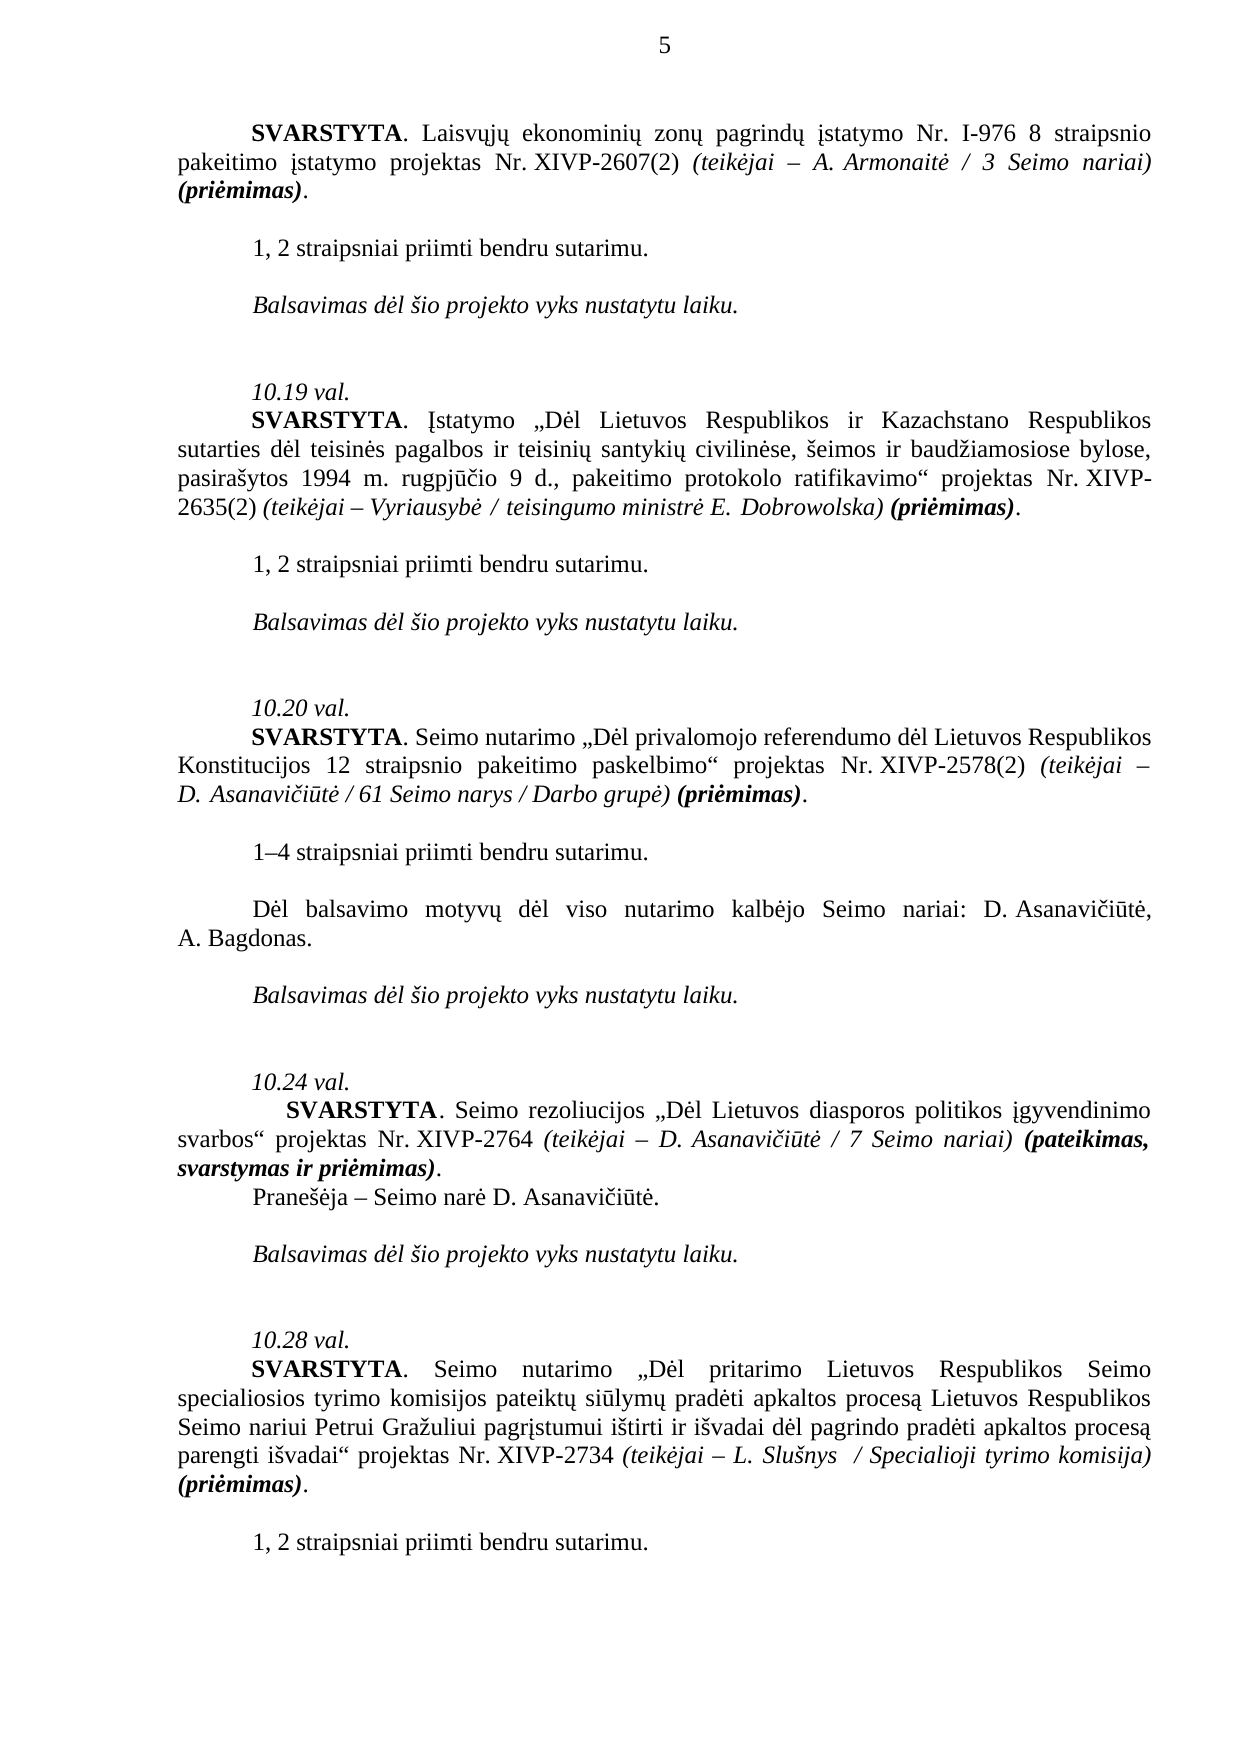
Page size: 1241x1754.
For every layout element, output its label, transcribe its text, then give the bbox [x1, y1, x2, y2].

text 1–4 straipsniai priimti bendru sutarimu. [177, 837, 1152, 866]
text SVARSTYTA. Laisvųjų ekonominių zonų pagrindų įstatymo Nr. I-976 8 straipsnio pakeitimo įstatymo projektas Nr. XIVP-2607(2) (teikėjai – A. Armonaitė / 3 Seimo nariai) (priėmimas). [177, 118, 1152, 204]
text Pranešėja – Seimo narė D. Asanavičiūtė. [177, 1182, 1152, 1211]
text 10.24 val. [177, 1067, 1152, 1096]
text SVARSTYTA. Seimo rezoliucijos „Dėl Lietuvos diasporos politikos įgyvendinimo svarbos“ projektas Nr. XIVP-2764 (teikėjai – D. Asanavičiūtė / 7 Seimo nariai) (pateikimas, svarstymas ir priėmimas). [177, 1096, 1152, 1182]
text Balsavimas dėl šio projekto vyks nustatytu laiku. [177, 981, 1152, 1009]
text 1, 2 straipsniai priimti bendru sutarimu. [177, 233, 1152, 262]
text Dėl balsavimo motyvų dėl viso nutarimo kalbėjo Seimo nariai: D. Asanavičiūtė, A. Bagdonas. [177, 894, 1152, 952]
text 10.19 val. [177, 377, 1152, 406]
text SVARSTYTA. Seimo nutarimo „Dėl pritarimo Lietuvos Respublikos Seimo specialiosios tyrimo komisijos pateiktų siūlymų pradėti apkaltos procesą Lietuvos Respublikos Seimo nariui Petrui Gražuliui pagrįstumui ištirti ir išvadai dėl pagrindo pradėti apkaltos procesą parengti išvadai“ projektas Nr. XIVP-2734 (teikėjai – L. Slušnys / Specialioji tyrimo komisija) (priėmimas). [177, 1354, 1152, 1498]
text SVARSTYTA. Įstatymo „Dėl Lietuvos Respublikos ir Kazachstano Respublikos sutarties dėl teisinės pagalbos ir teisinių santykių civilinėse, šeimos ir baudžiamosiose bylose, pasirašytos 1994 m. rugpjūčio 9 d., pakeitimo protokolo ratifikavimo“ projektas Nr. XIVP-2635(2) (teikėjai – Vyriausybė / teisingumo ministrė E. Dobrowolska) (priėmimas). [177, 406, 1152, 521]
text SVARSTYTA. Seimo nutarimo „Dėl privalomojo referendumo dėl Lietuvos Respublikos Konstitucijos 12 straipsnio pakeitimo paskelbimo“ projektas Nr. XIVP-2578(2) (teikėjai – D. Asanavičiūtė / 61 Seimo narys / Darbo grupė) (priėmimas). [177, 722, 1152, 808]
text 10.20 val. [177, 693, 1152, 722]
text 10.28 val. [177, 1326, 1152, 1354]
text 1, 2 straipsniai priimti bendru sutarimu. [177, 549, 1152, 578]
text Balsavimas dėl šio projekto vyks nustatytu laiku. [177, 291, 1152, 319]
text Balsavimas dėl šio projekto vyks nustatytu laiku. [177, 607, 1152, 636]
text Balsavimas dėl šio projekto vyks nustatytu laiku. [177, 1239, 1152, 1268]
text 1, 2 straipsniai priimti bendru sutarimu. [177, 1527, 1152, 1556]
